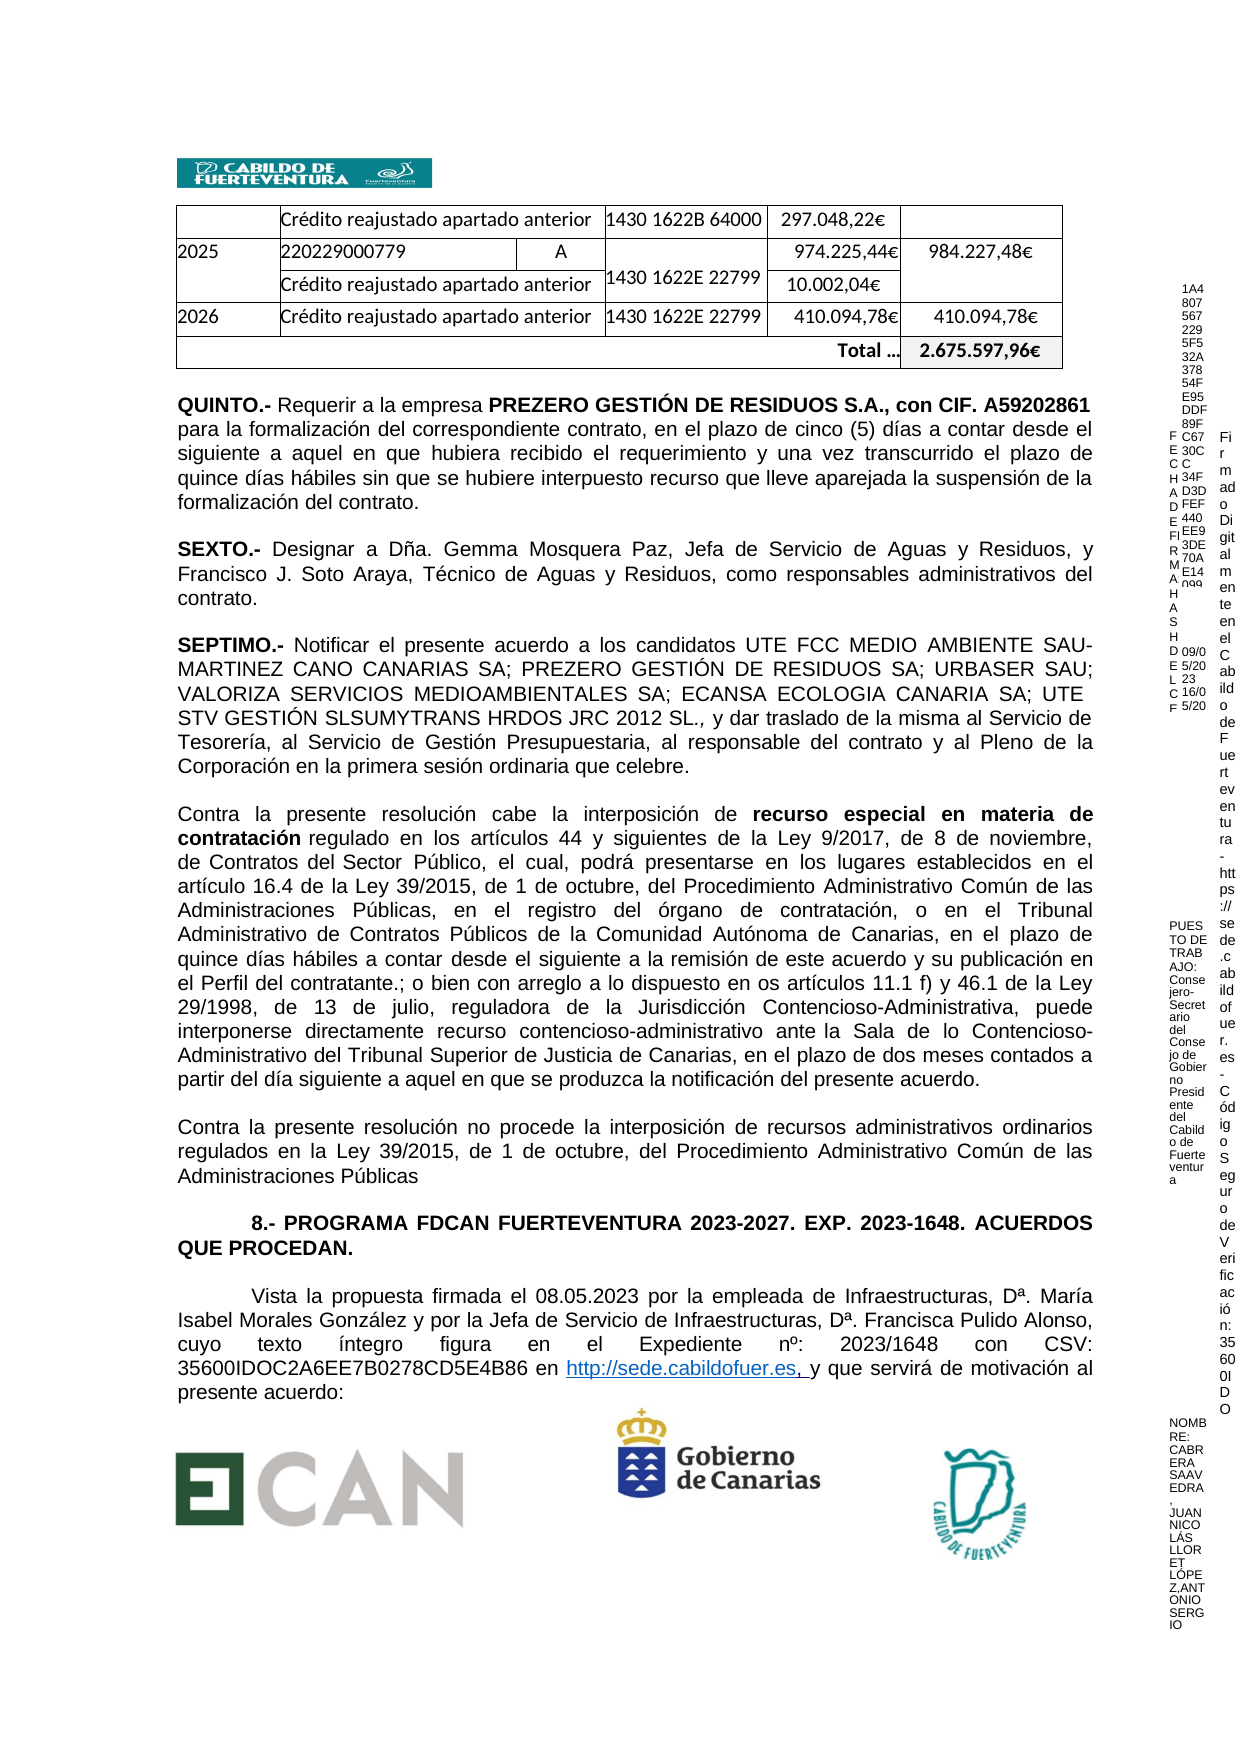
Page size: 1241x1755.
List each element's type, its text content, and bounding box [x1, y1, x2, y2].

text Contra la presente resolución no procede la interposición de recursos administrativos ordinarios regulados en la Ley 39/2015, de 1 de octubre, del Procedimiento Administrativo Común de las Administraciones Públicas [177, 1115, 1093, 1187]
text 09/05/2023 [1182, 646, 1209, 686]
text SEPTIMO.- Notificar el presente acuerdo a los candidatos UTE FCC MEDIO AMBIENTE SAU- MARTINEZ CANO CANARIAS SA; PREZERO GESTIÓN DE RESIDUOS SA; URBASER SAU; VALORIZA SERVICIOS MEDIOAMBIENTALES SA; ECANSA ECOLOGIA CANARIA SA; UTE [177, 633, 1093, 705]
table_cell 410.094,78€ [901, 303, 1062, 336]
picture [570, 1386, 864, 1531]
table_header [901, 206, 1062, 237]
text STV GESTIÓN SLSUMYTRANS HRDOS JRC 2012 SL., y dar traslado de la misma al Servicio de Tesorería, al Servicio de Gestión Presupuestaria, al responsable del contrato y al Pleno de la Corporación en la primera sesión ordinaria que celebre. [177, 705, 1093, 778]
table_cell 10.002,04€ [768, 271, 900, 302]
table_cell Crédito reajustado apartado anterior [281, 303, 605, 336]
table_cell 2.675.597,96€ [901, 337, 1062, 368]
text 1A48075672295F532A37854FE95DDF89FC6730CC [1182, 283, 1209, 471]
table_cell 974.225,44€ [768, 239, 900, 270]
text PUESTO DE TRABAJO: [1169, 920, 1209, 974]
table_cell 2026 [177, 303, 280, 336]
text Vista la propuesta firmada el 08.05.2023 por la empleada de Infraestructuras, Dª. María Isabel Morales González y por la Jefa de Servicio de Infraestructuras, Dª. Francisca Pulido Alonso, cuyo texto íntegro figura en el Expediente nº: 2023/1648 con CSV: 35600IDOC2A6EE7B0278CD5E4B86 en http://sede.cabildofuer.es, y que servirá de motivación al presente acuerdo: [177, 1283, 1093, 1404]
text 16/05/2023 [1182, 686, 1209, 712]
text NOMBRE: [1169, 1417, 1209, 1444]
text CABRERA SAAVEDRA, JUAN NICOLÁS LLORET LÓPEZ,ANTONIO SERGIO [1169, 1445, 1207, 1632]
table_cell 984.227,48€ [901, 239, 1062, 302]
table_header 1430 1622B 64000 [606, 206, 767, 237]
text SEXTO.- Designar a Dña. Gemma Mosquera Paz, Jefa de Servicio de Aguas y Residuos, y Francisco J. Soto Araya, Técnico de Aguas y Residuos, como responsables administrativos del contrato. [177, 537, 1093, 609]
text 34FD3DFEF440EE93DE70AE140996B1C6668F08F5 [1182, 471, 1209, 586]
picture [172, 1448, 468, 1531]
table_cell A [517, 239, 605, 270]
text FECHA DE FIRMA: HASH DEL CERTIFICADO: [1169, 428, 1184, 711]
text Firmado Digitalmente en el Cabildo de Fuerteventura - https://sede.cabildofuer.es - Código Seguro de Verificación: 35600IDOC2CC398365C80FEC4093 [1219, 428, 1236, 1419]
table_cell 2025 [177, 239, 280, 302]
table_cell Crédito reajustado apartado anterior [281, 271, 605, 302]
table_cell 1430 1622E 22799 [606, 303, 767, 336]
table_cell 1430 1622E 22799 [606, 239, 767, 302]
table_cell Total … [177, 337, 900, 368]
table_cell 220229000779 [281, 239, 516, 270]
text QUINTO.- Requerir a la empresa PREZERO GESTIÓN DE RESIDUOS S.A., con CIF. A59202861 [177, 282, 1209, 586]
table_cell 410.094,78€ [768, 303, 900, 336]
text [1167, 1417, 1209, 1651]
picture [177, 158, 433, 188]
text para la formalización del correspondiente contrato, en el plazo de cinco (5) días a contar desde el siguiente a aquel en que hubiera recibido el requerimiento y una vez transcurrido el plazo de quince días hábiles sin que se hubiere interpuesto recurso que lleve aparejada la suspensión de la formalización del contrato. [177, 417, 1093, 513]
table_header [177, 206, 280, 237]
table_header Crédito reajustado apartado anterior [281, 206, 605, 237]
subtitle 8.- PROGRAMA FDCAN FUERTEVENTURA 2023-2027. EXP. 2023-1648. ACUERDOS QUE PROCEDAN. [177, 1211, 1093, 1259]
picture [933, 1448, 1027, 1560]
text Consejero-Secretario del Consejo de Gobierno Presidente del Cabildo de Fuerteventura [1169, 974, 1207, 1183]
table_header 297.048,22€ [768, 206, 900, 237]
text Contra la presente resolución cabe la interposición de recurso especial en materia de contratación regulado en los artículos 44 y siguientes de la Ley 9/2017, de 8 de noviembre, de Contratos del Sector Público, el cual, podrá presentarse en los lugares establecidos en el artículo 16.4 de la Ley 39/2015, de 1 de octubre, del Procedimiento Administrativo Común de las Administraciones Públicas, en el registro del órgano de contratación, o en el Tribunal Administrativo de Contratos Públicos de la Comunidad Autónoma de Canarias, en el plazo de quince días hábiles a contar desde el siguiente a la remisión de este acuerdo y su publicación en el Perfil del contratante.; o bien con arreglo a lo dispuesto en os artículos 11.1 f) y 46.1 de la Ley 29/1998, de 13 de julio, reguladora de la Jurisdicción Contencioso-Administrativa, puede interponerse directamente recurso contencioso-administrativo ante la Sala de lo Contencioso- Administrativo del Tribunal Superior de Justicia de Canarias, en el plazo de dos meses contados a partir del día siguiente a aquel en que se produzca la notificación del presente acuerdo. [177, 801, 1093, 1091]
